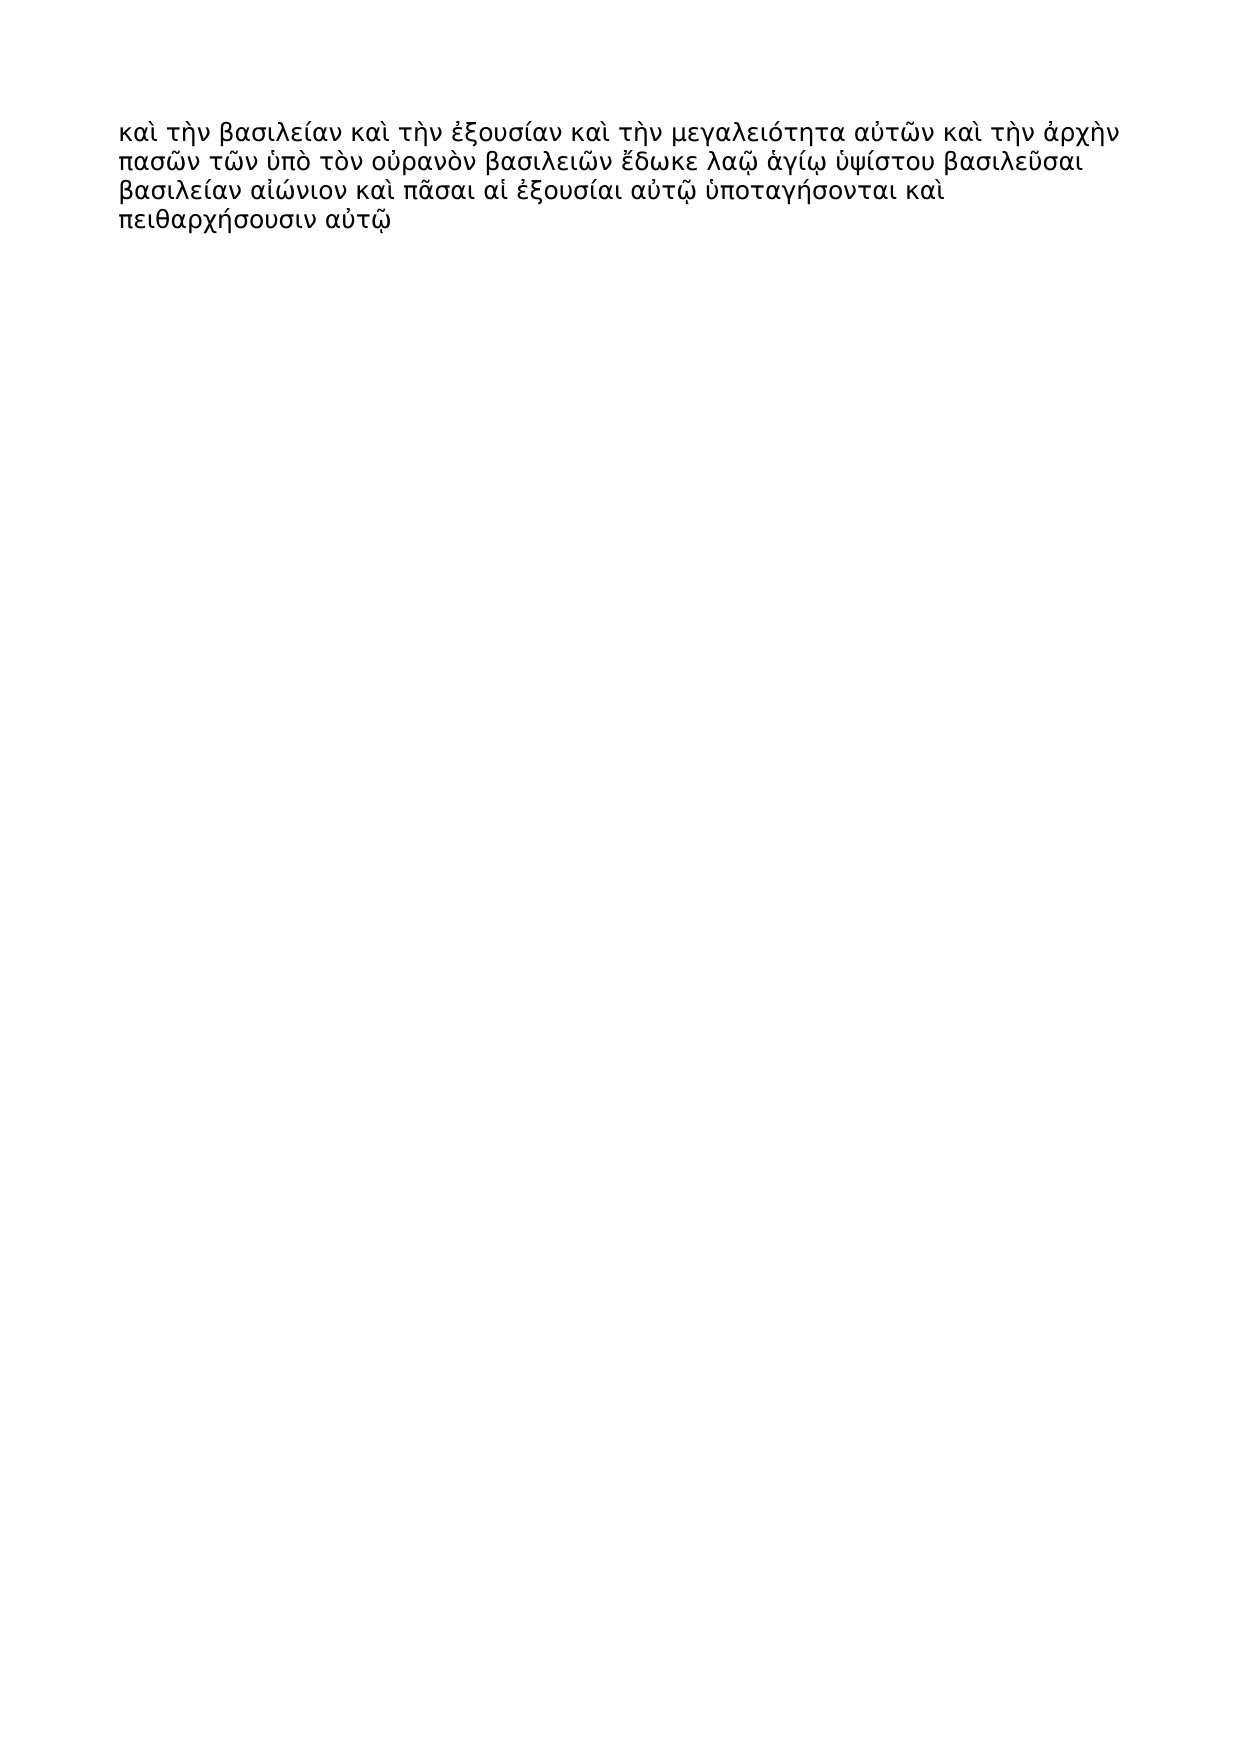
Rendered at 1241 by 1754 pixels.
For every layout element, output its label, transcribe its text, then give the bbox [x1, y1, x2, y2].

text καὶ τὴν βασιλείαν καὶ τὴν ἐξουσίαν καὶ τὴν μεγαλειότητα αὐτῶν καὶ τὴν ἀρχὴν πασῶν τῶν ὑπὸ τὸν οὐρανὸν βασιλειῶν ἔδωκε λαῷ ἁγίῳ ὑψίστου βασιλεῦσαι βασιλείαν αἰώνιον καὶ πᾶσαι αἱ ἐξουσίαι αὐτῷ ὑποταγήσονται καὶ πειθαρχήσουσιν αὐτῷ [118, 118, 1122, 235]
